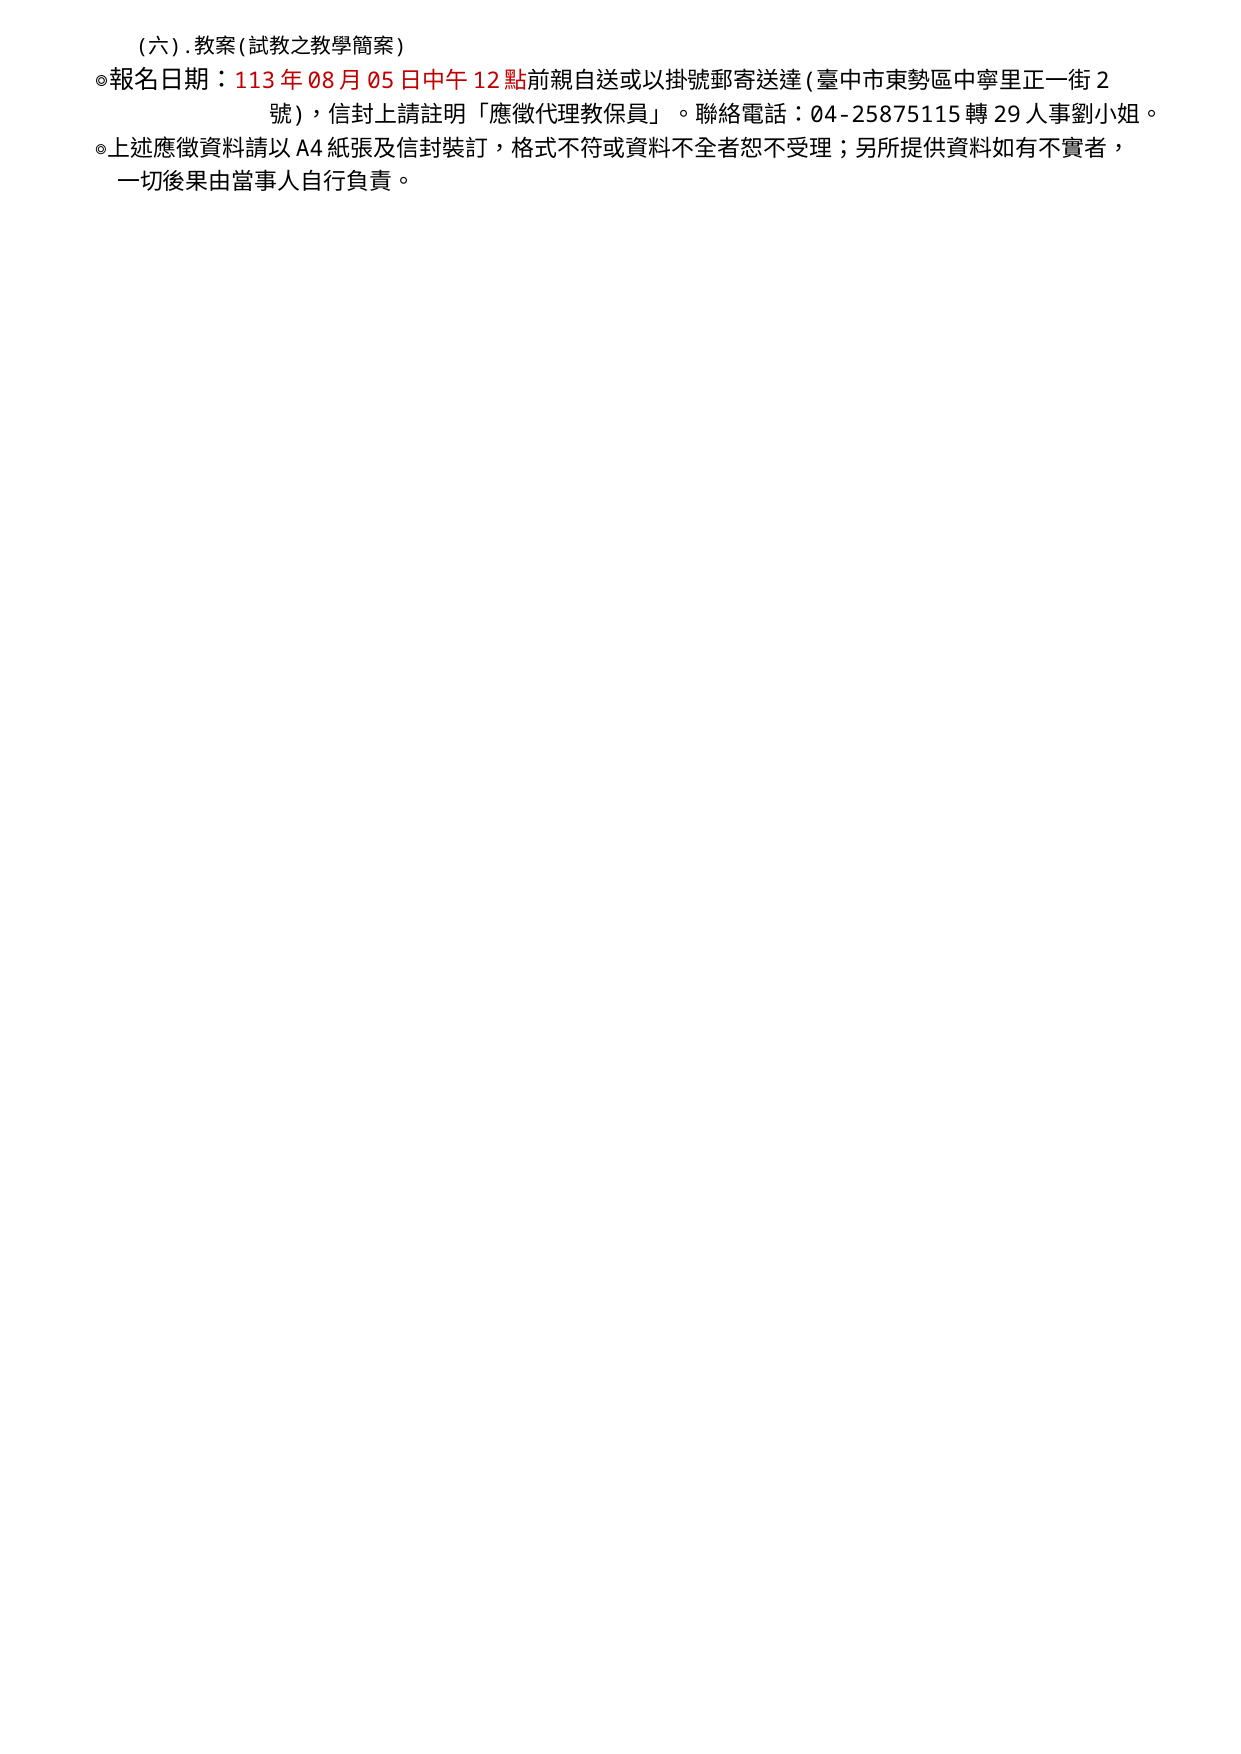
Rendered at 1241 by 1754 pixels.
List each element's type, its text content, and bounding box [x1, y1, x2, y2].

text ◎報名日期：113年08月05日中午12點前親自送或以掛號郵寄送達(臺中市東勢區中寧里正一街2號)，信封上請註明「應徵代理教保員」。聯絡電話：04-25875115轉29人事劉小姐。 [94, 60, 1142, 129]
text ◎上述應徵資料請以A4紙張及信封裝訂，格式不符或資料不全者恕不受理；另所提供資料如有不實者，一切後果由當事人自行負責。 [94, 129, 1122, 196]
text (六).教案(試教之教學簡案) [94, 29, 1122, 60]
